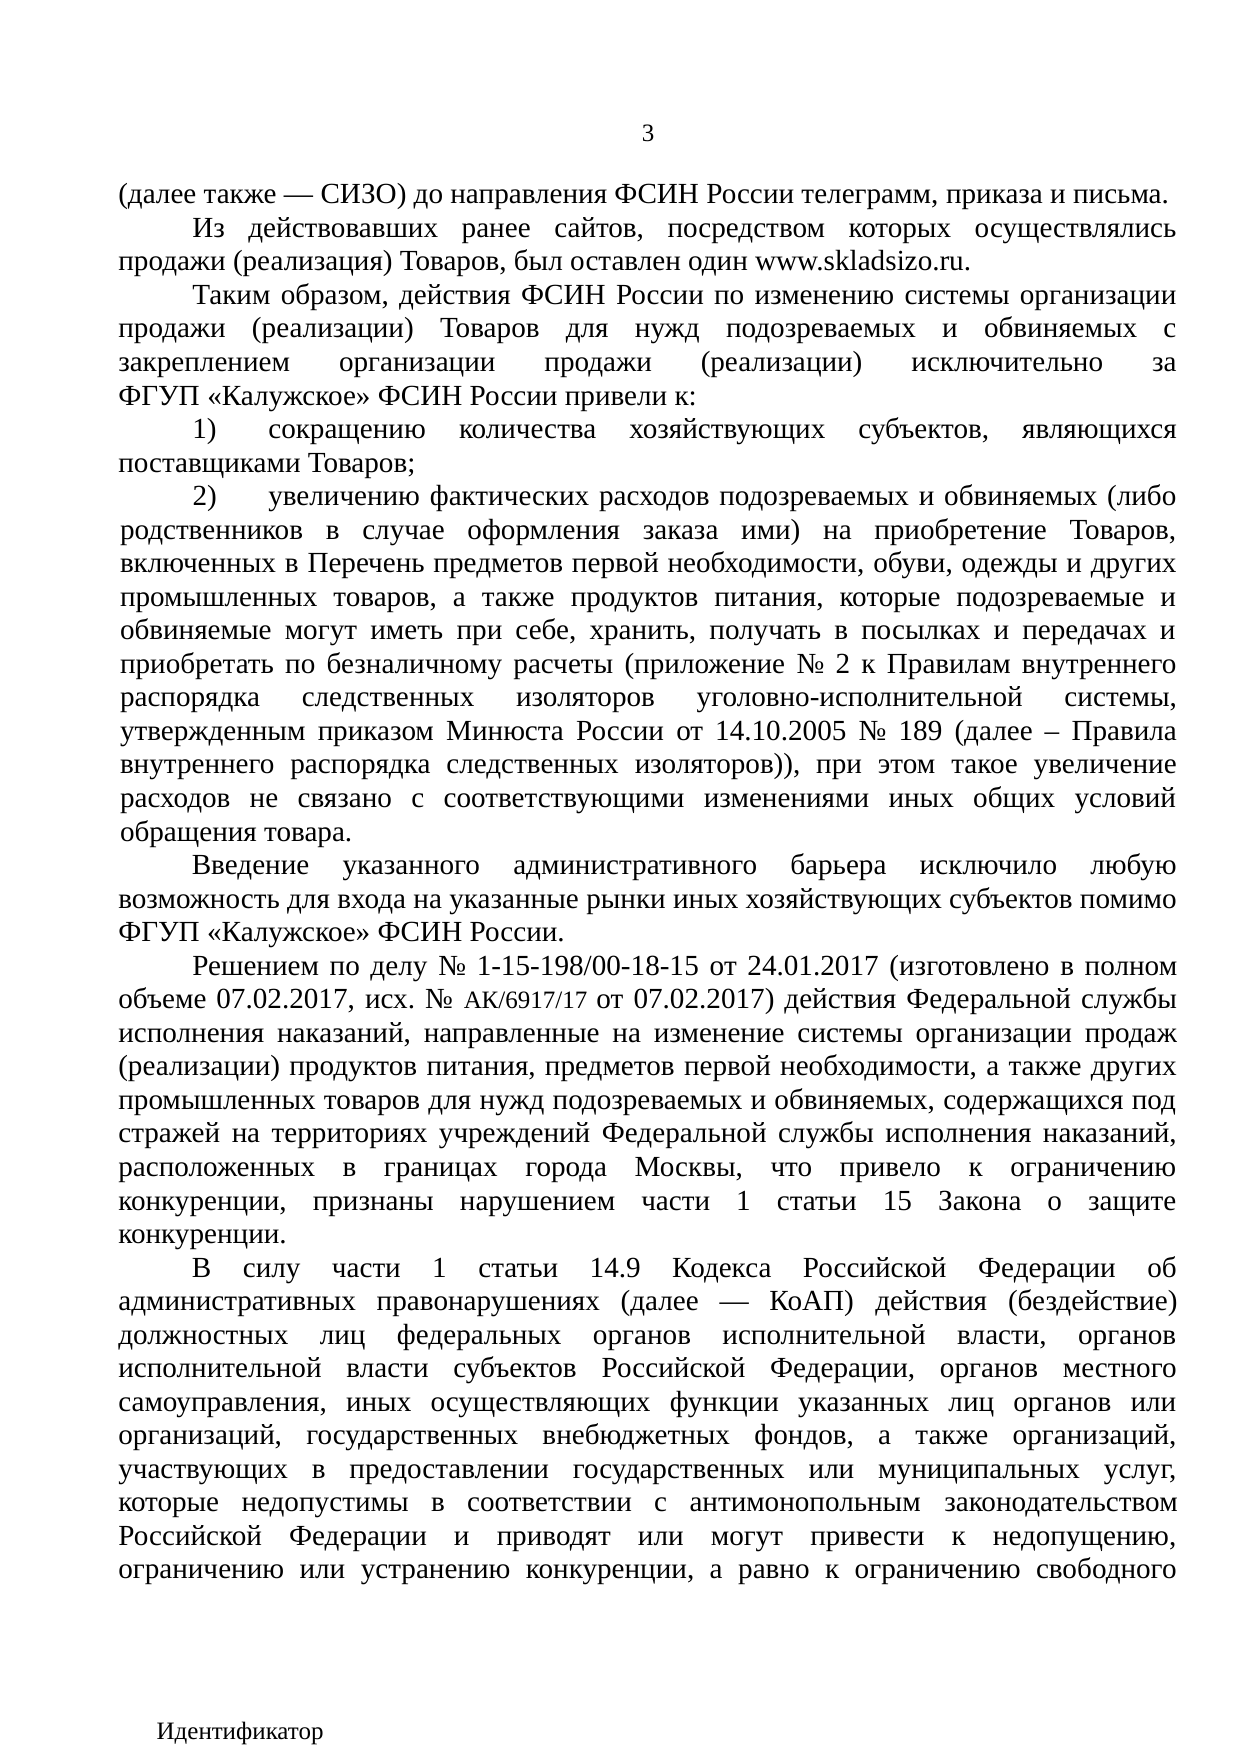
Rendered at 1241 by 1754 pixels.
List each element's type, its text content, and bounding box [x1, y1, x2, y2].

list увеличению фактических расходов подозреваемых и обвиняемых (либо родственников в случае оформления заказа ими) на приобретение Товаров, включенных в Перечень предметов первой необходимости, обуви, одежды и других промышленных товаров, а также продуктов питания, которые подозреваемые и обвиняемые могут иметь при себе, хранить, получать в посылках и передачах и приобретать по безналичному расчеты (приложение № 2 к Правилам внутреннего распорядка следственных изоляторов уголовно-исполнительной системы, утвержденным приказом Минюста России от 14.10.2005 № 189 (далее – Правила внутреннего распорядка следственных изоляторов)), при этом такое увеличение расходов не связано с соответствующими изменениями иных общих условий обращения товара. [120, 478, 1177, 847]
text Введение указанного административного барьера исключило любую возможность для входа на указанные рынки иных хозяйствующих субъектов помимо ФГУП «Калужское» ФСИН России. [118, 847, 1177, 948]
text Решением по делу № 1-15-198/00-18-15 от 24.01.2017 (изготовлено в полном объеме 07.02.2017, исх. № АК/6917/17 от 07.02.2017) действия Федеральной службы исполнения наказаний, направленные на изменение системы организации продаж (реализации) продуктов питания, предметов первой необходимости, а также других промышленных товаров для нужд подозреваемых и обвиняемых, содержащихся под стражей на территориях учреждений Федеральной службы исполнения наказаний, расположенных в границах города Москвы, что привело к ограничению конкуренции, признаны нарушением части 1 статьи 15 Закона о защите конкуренции. [118, 948, 1177, 1250]
text Таким образом, действия ФСИН России по изменению системы организации продажи (реализации) Товаров для нужд подозреваемых и обвиняемых с закреплением организации продажи (реализации) исключительно за ФГУП «Калужское» ФСИН России привели к: [118, 277, 1177, 411]
text Из действовавших ранее сайтов, посредством которых осуществлялись продажи (реализация) Товаров, был оставлен один www.skladsizo.ru. [118, 210, 1177, 277]
text (далее также — СИЗО) до направления ФСИН России телеграмм, приказа и письма. [118, 176, 1177, 210]
list сокращению количества хозяйствующих субъектов, являющихся поставщиками Товаров; [118, 411, 1177, 478]
text В силу части 1 статьи 14.9 Кодекса Российской Федерации об административных правонарушениях (далее — КоАП) действия (бездействие) должностных лиц федеральных органов исполнительной власти, органов исполнительной власти субъектов Российской Федерации, органов местного самоуправления, иных осуществляющих функции указанных лиц органов или организаций, государственных внебюджетных фондов, а также организаций, участвующих в предоставлении государственных или муниципальных услуг, которые недопустимы в соответствии с антимонопольным законодательством Российской Федерации и приводят или могут привести к недопущению, ограничению или устранению конкуренции, а равно к ограничению свободного [118, 1250, 1177, 1585]
